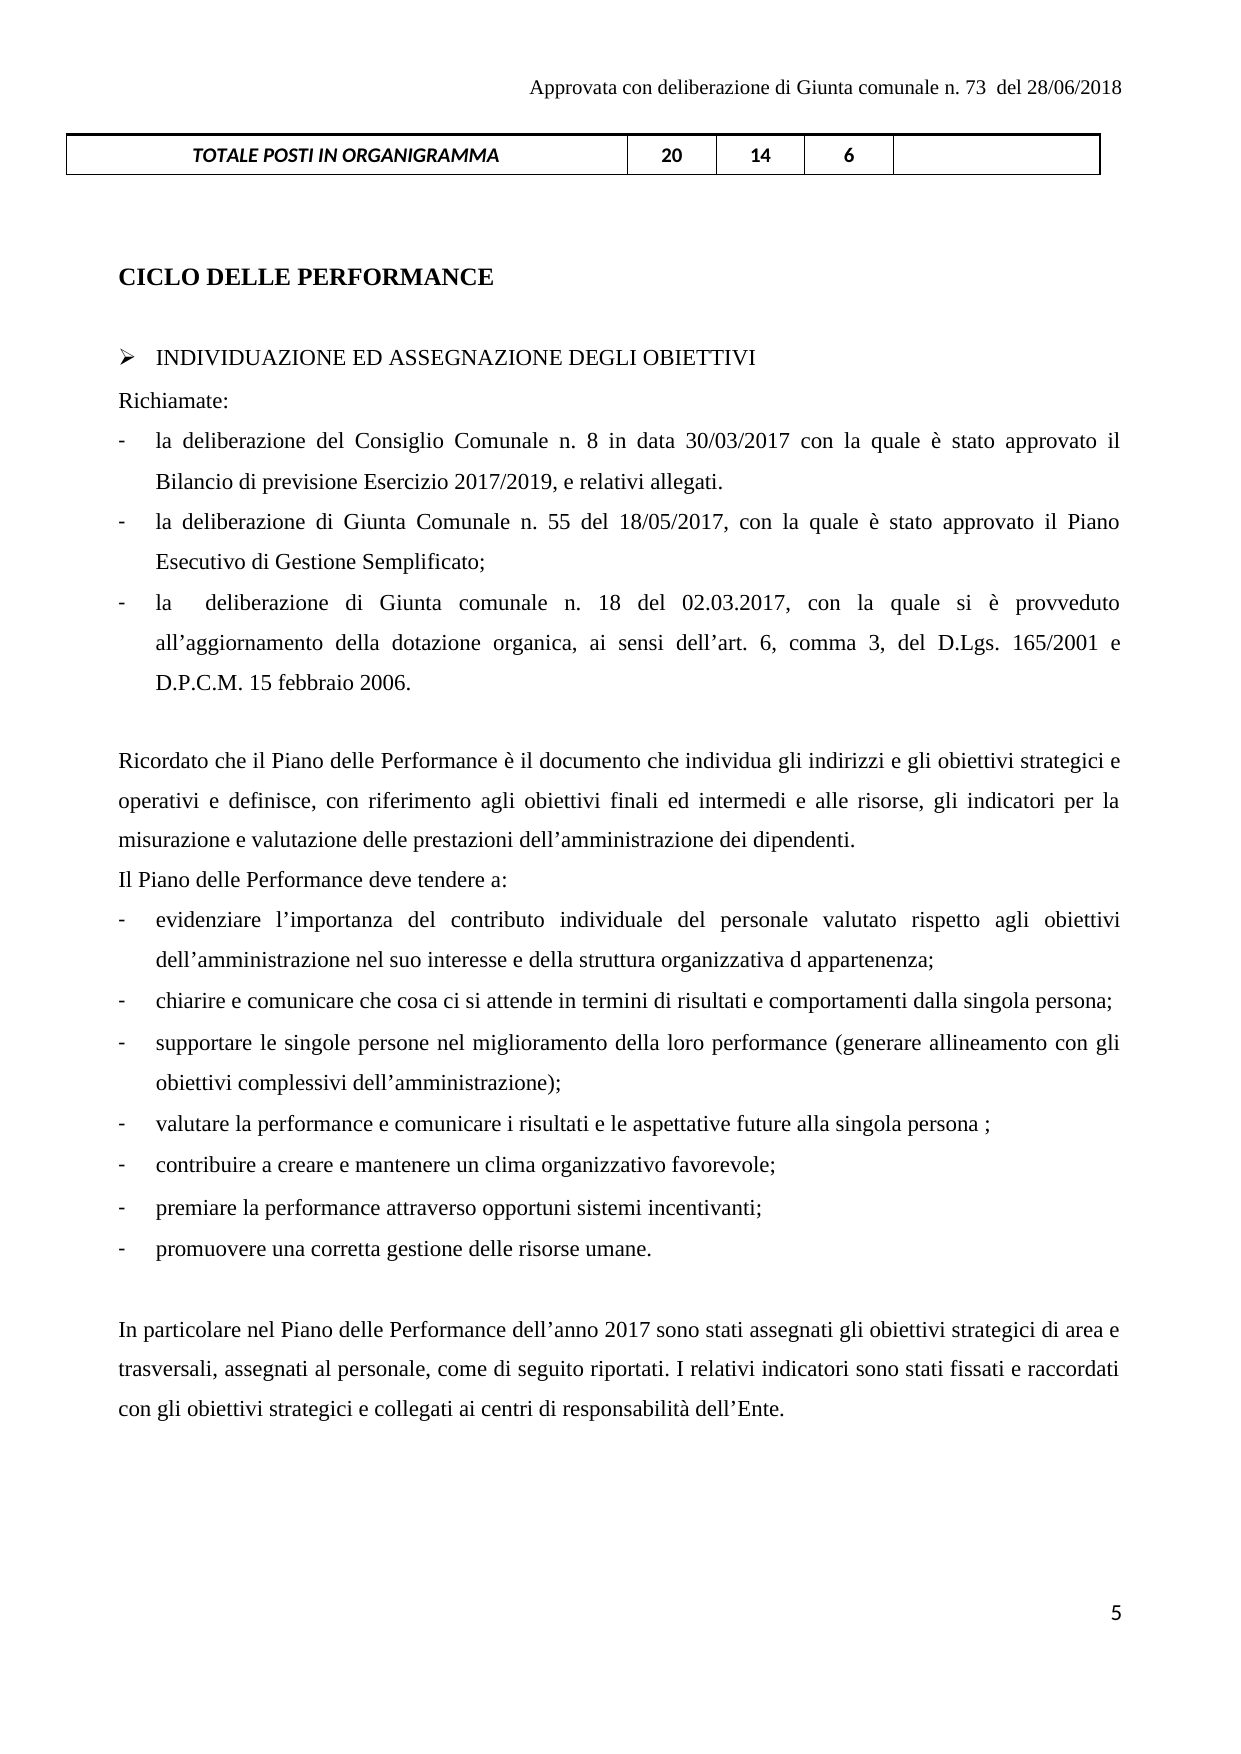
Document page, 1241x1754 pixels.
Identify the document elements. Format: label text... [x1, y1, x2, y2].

text Il Piano delle Performance deve tendere a: [118, 866, 1122, 892]
list INDIVIDUAZIONE ED ASSEGNAZIONE DEGLI OBIETTIVI [118, 344, 1122, 371]
table_cell 6 [805, 136, 893, 174]
table_cell [1101, 133, 1197, 174]
list supportare le singole persone nel miglioramento della loro performance (generare allineamento con gli obiettivi complessivi dell’amministrazione); [118, 1028, 1122, 1096]
text CICLO DELLE PERFORMANCE [118, 262, 1122, 290]
table_cell 14 [717, 136, 804, 174]
list contribuire a creare e mantenere un clima organizzativo favorevole; [118, 1151, 1122, 1179]
list la deliberazione del Consiglio Comunale n. 8 in data 30/03/2017 con la quale è stato approvato il Bilancio di previsione Esercizio 2017/2019, e relativi allegati. [118, 427, 1122, 494]
table_cell 20 [628, 136, 716, 174]
list promuovere una corretta gestione delle risorse umane. [118, 1234, 1122, 1263]
text In particolare nel Piano delle Performance dell’anno 2017 sono stati assegnati gli obiettivi strategici di area e trasversali, assegnati al personale, come di seguito riportati. I relativi indicatori sono stati fissati e raccordati con gli obiettivi strategici e collegati ai centri di responsabilità dell’Ente. [118, 1316, 1122, 1421]
list valutare la performance e comunicare i risultati e le aspettative future alla singola persona ; [118, 1109, 1122, 1137]
list evidenziare l’importanza del contributo individuale del personale valutato rispetto agli obiettivi dell’amministrazione nel suo interesse e della struttura organizzativa d appartenenza; [118, 905, 1122, 973]
text Ricordato che il Piano delle Performance è il documento che individua gli indirizzi e gli obiettivi strategici e operativi e definisce, con riferimento agli obiettivi finali ed intermedi e alle risorse, gli indicatori per la misurazione e valutazione delle prestazioni dell’amministrazione dei dipendenti. [118, 747, 1122, 853]
table_cell TOTALE POSTI IN ORGANIGRAMMA [67, 136, 627, 174]
list chiarire e comunicare che cosa ci si attende in termini di risultati e comportamenti dalla singola persona; [118, 986, 1122, 1014]
list premiare la performance attraverso opportuni sistemi incentivanti; [118, 1193, 1122, 1221]
list la deliberazione di Giunta comunale n. 18 del 02.03.2017, con la quale si è provveduto all’aggiornamento della dotazione organica, ai sensi dell’art. 6, comma 3, del D.Lgs. 165/2001 e D.P.C.M. 15 febbraio 2006. [118, 588, 1122, 695]
list la deliberazione di Giunta Comunale n. 55 del 18/05/2017, con la quale è stato approvato il Piano Esecutivo di Gestione Semplificato; [118, 507, 1122, 575]
text Richiamate: [118, 387, 1122, 413]
table_cell [894, 136, 1099, 174]
